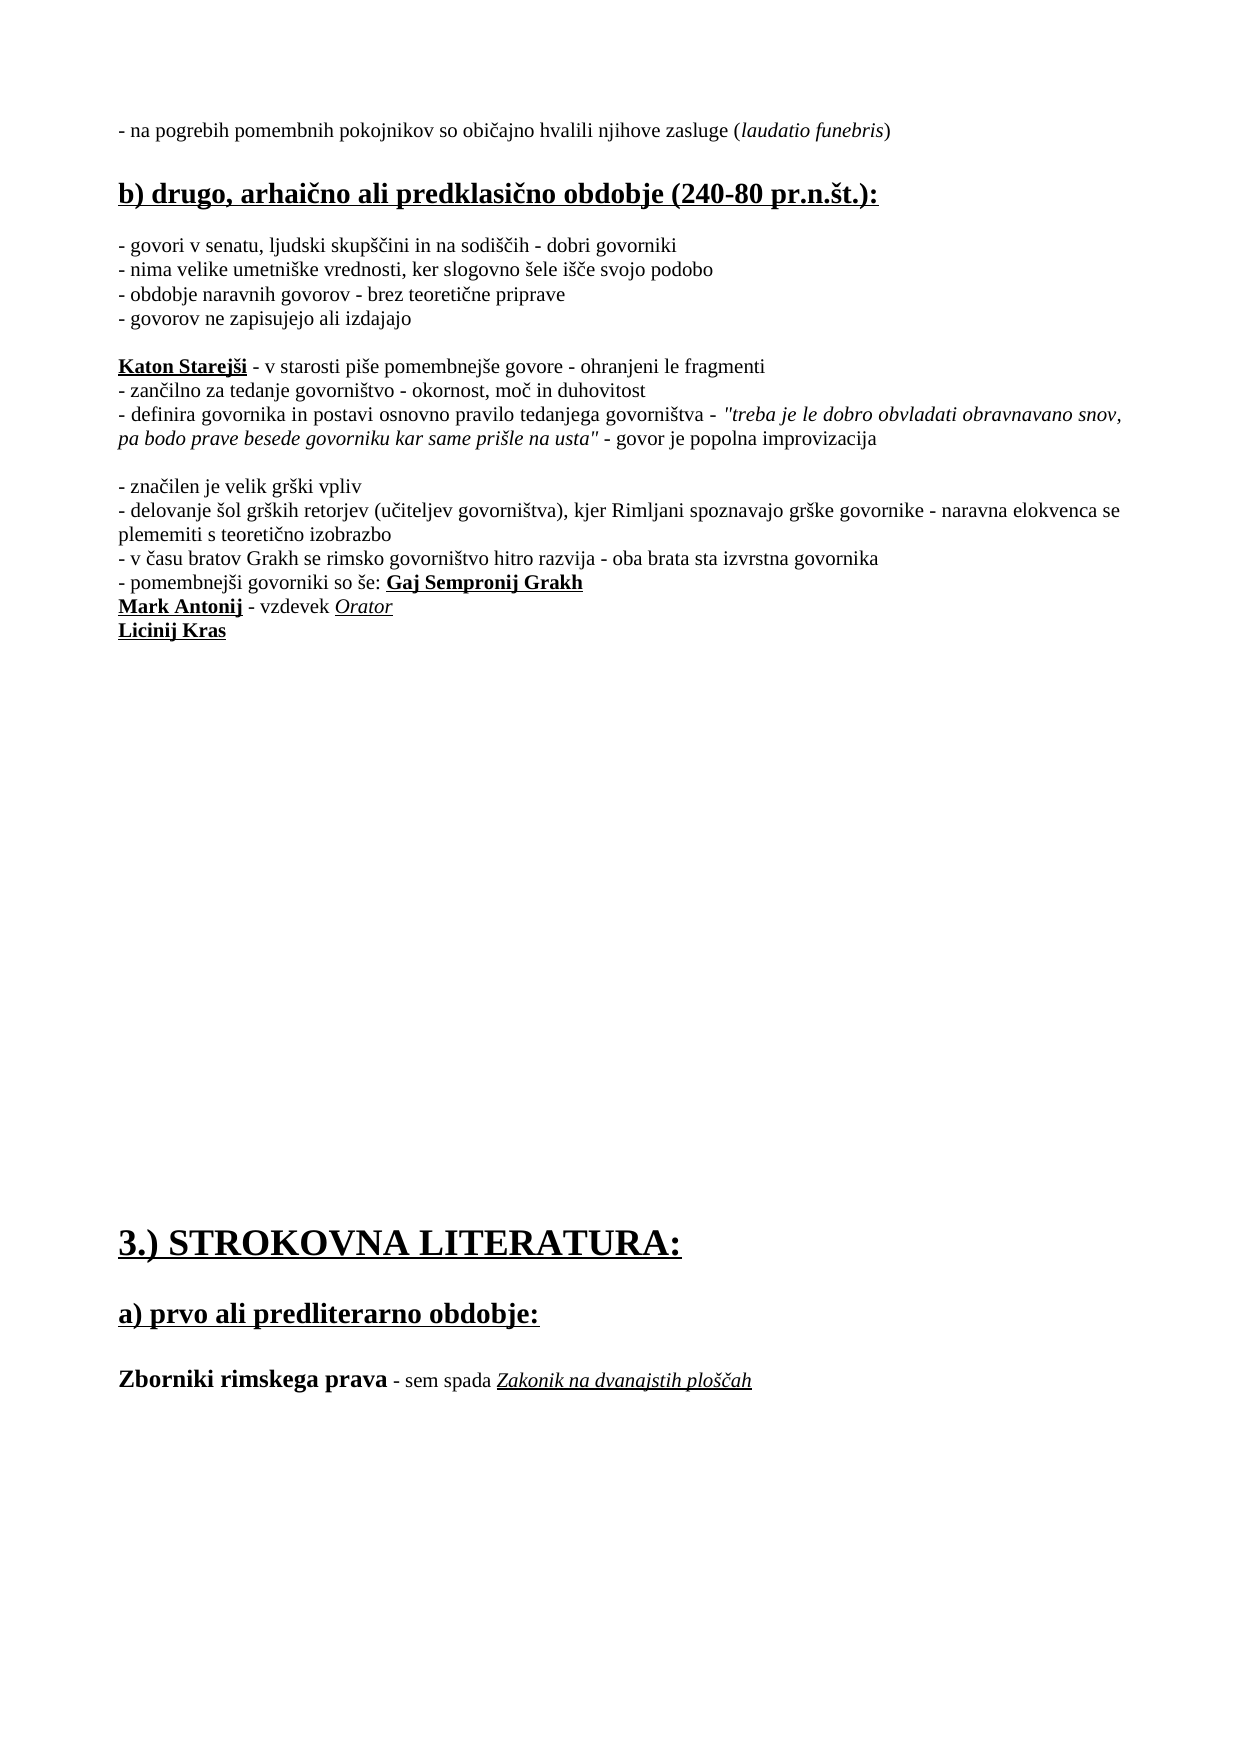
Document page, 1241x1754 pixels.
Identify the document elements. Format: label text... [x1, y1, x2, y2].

text a) prvo ali predliterarno obdobje: [118, 1297, 1122, 1330]
text b) drugo, arhaično ali predklasično obdobje (240-80 pr.n.št.): [118, 176, 1122, 209]
text - definira govornika in postavi osnovno pravilo tedanjega govorništva - "treba je le dobro obvladati obravnavano snov, pa bodo prave besede govorniku kar same prišle na usta" - govor je popolna improvizacija [118, 402, 1122, 450]
text - delovanje šol grških retorjev (učiteljev govorništva), kjer Rimljani spoznavajo grške govornike - naravna elokvenca se plememiti s teoretično izobrazbo [118, 498, 1122, 546]
text - na pogrebih pomembnih pokojnikov so običajno hvalili njihove zasluge (laudatio funebris) [118, 118, 1122, 142]
text Mark Antonij - vzdevek Orator [118, 594, 1122, 618]
text - govori v senatu, ljudski skupščini in na sodiščih - dobri govorniki [118, 233, 1122, 257]
text - v času bratov Grakh se rimsko govorništvo hitro razvija - oba brata sta izvrstna govornika [118, 546, 1122, 570]
text 3.) STROKOVNA LITERATURA: [118, 1220, 1122, 1263]
text Zborniki rimskega prava - sem spada Zakonik na dvanajstih ploščah [118, 1364, 1122, 1392]
text - pomembnejši govorniki so še: Gaj Sempronij Grakh [118, 570, 1122, 594]
text - govorov ne zapisujejo ali izdajajo [118, 306, 1122, 329]
text Katon Starejši - v starosti piše pomembnejše govore - ohranjeni le fragmenti [118, 354, 1122, 378]
text - nima velike umetniške vrednosti, ker slogovno šele išče svojo podobo [118, 257, 1122, 281]
text - zančilno za tedanje govorništvo - okornost, moč in duhovitost [118, 378, 1122, 402]
text - značilen je velik grški vpliv [118, 474, 1122, 498]
text - obdobje naravnih govorov - brez teoretične priprave [118, 281, 1122, 306]
text Licinij Kras [118, 618, 1122, 642]
